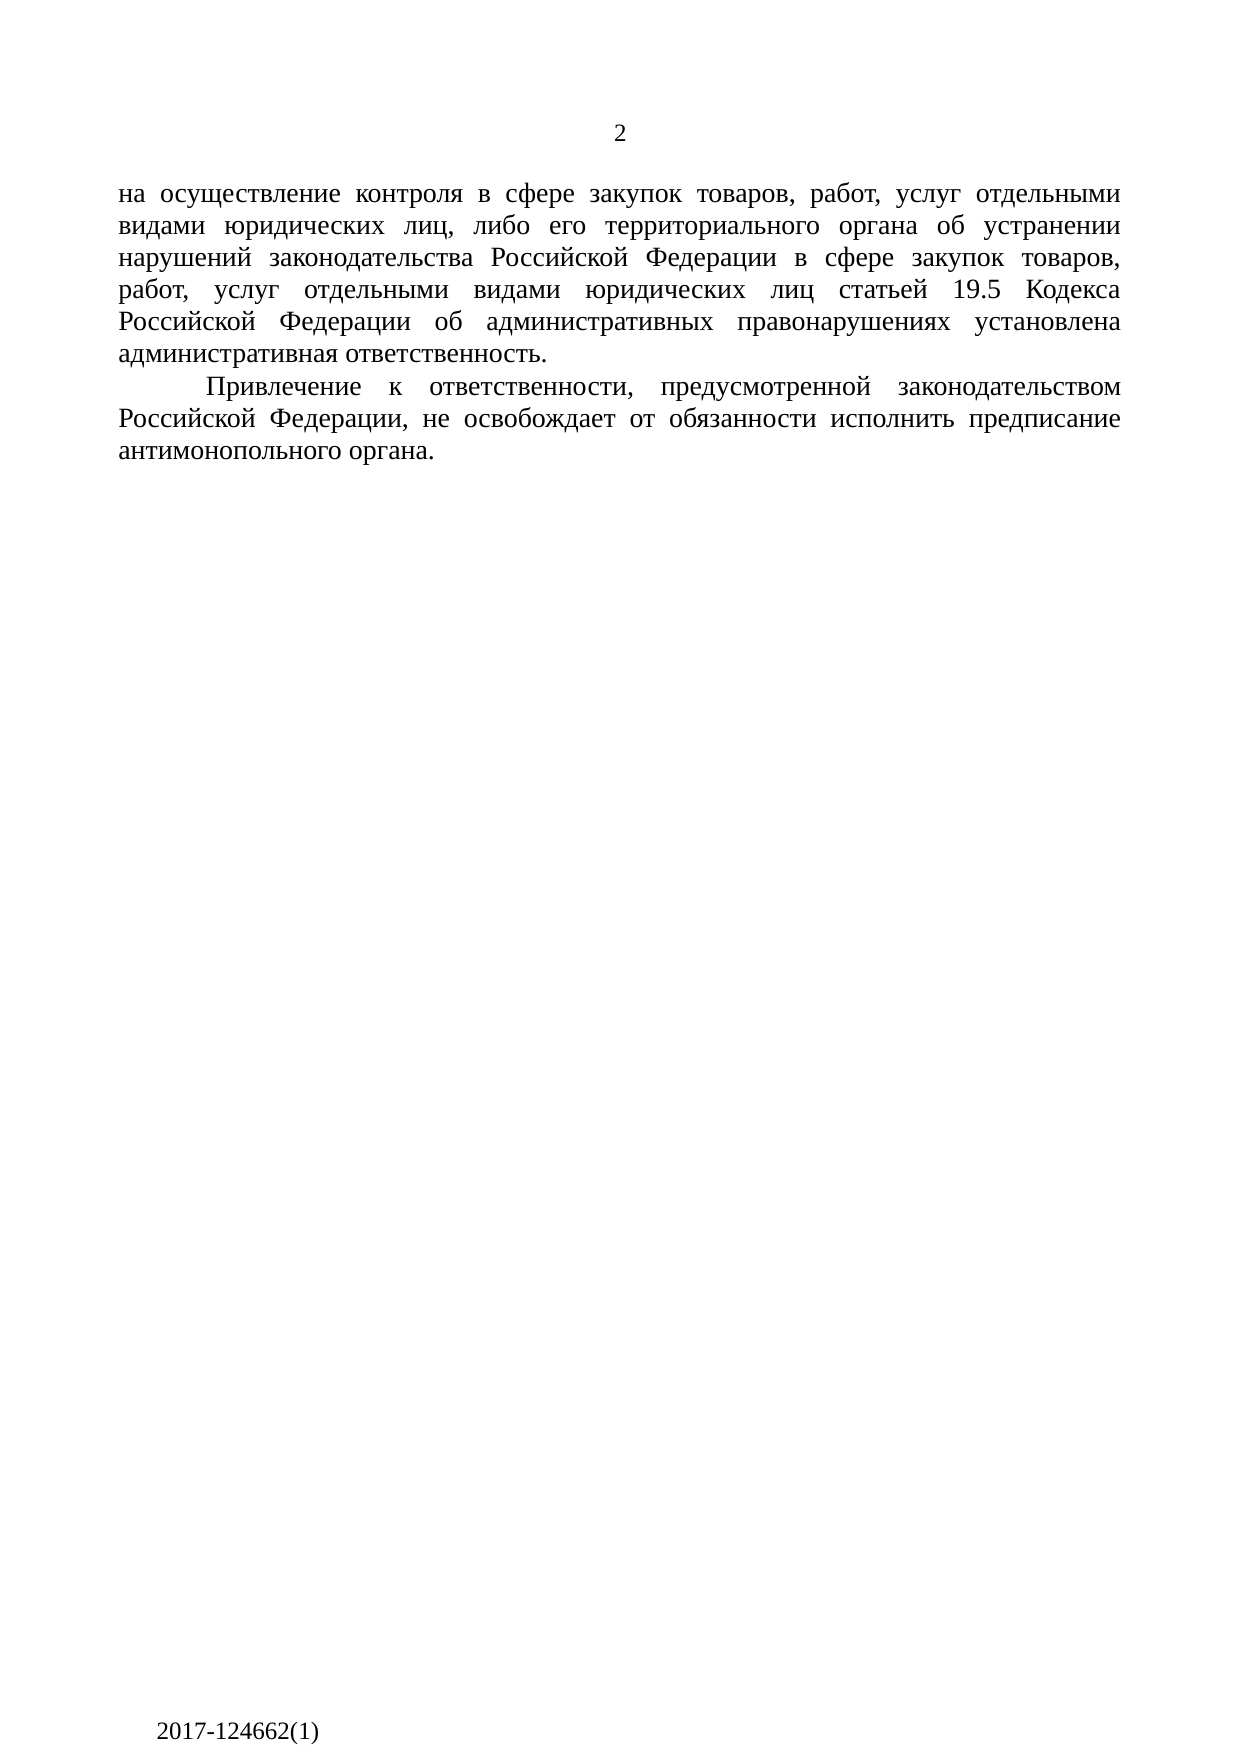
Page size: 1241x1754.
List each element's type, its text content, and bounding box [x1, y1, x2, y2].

text Привлечение к ответственности, предусмотренной законодательством Российской Федерации, не освобождает от обязанности исполнить предписание антимонопольного органа. [118, 369, 1122, 465]
text на осуществление контроля в сфере закупок товаров, работ, услуг отдельными видами юридических лиц, либо его территориального органа об устранении нарушений законодательства Российской Федерации в сфере закупок товаров, работ, услуг отдельными видами юридических лиц статьей 19.5 Кодекса Российской Федерации об административных правонарушениях установлена административная ответственность. [118, 176, 1122, 369]
